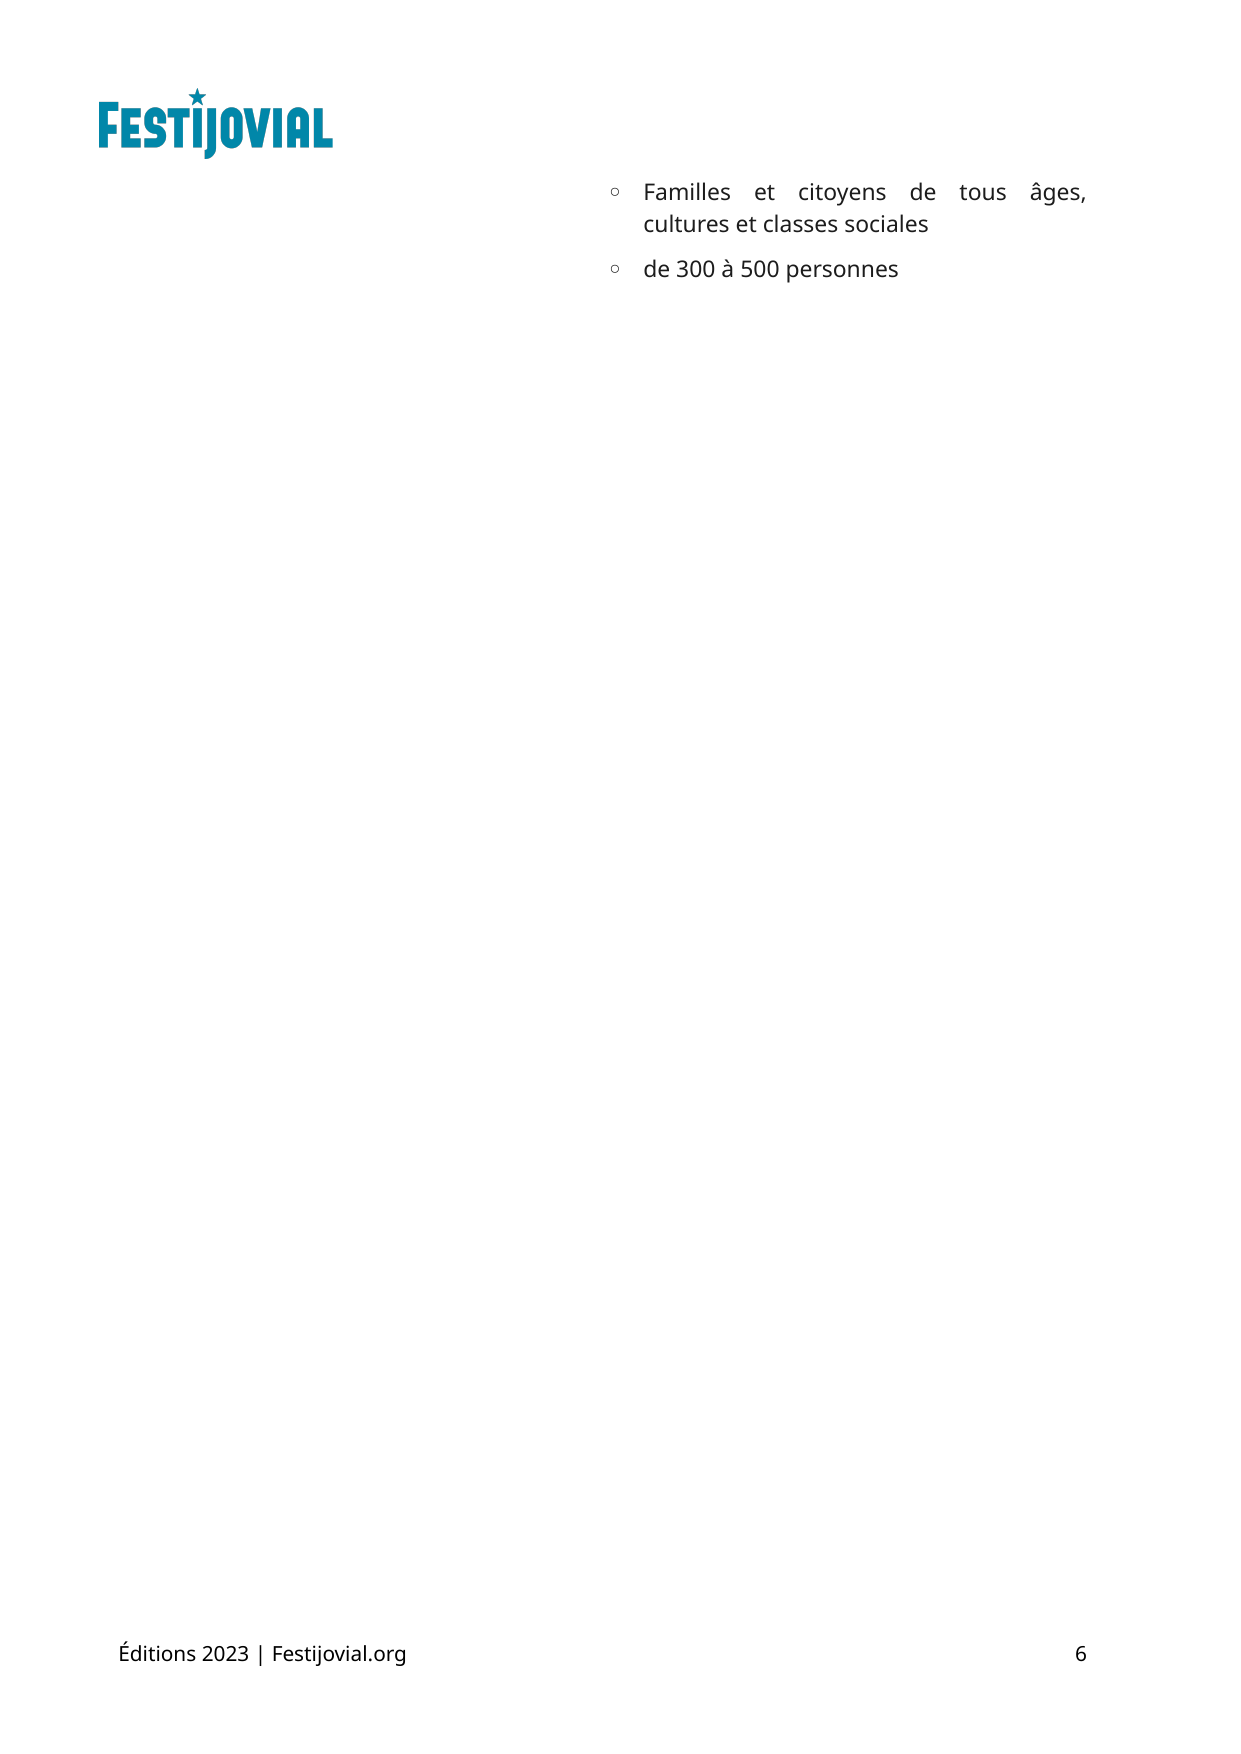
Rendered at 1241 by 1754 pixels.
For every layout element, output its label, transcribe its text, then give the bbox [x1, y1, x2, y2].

picture [99, 88, 333, 159]
list Familles et citoyens de tous âges, cultures et classes sociales [606, 176, 1087, 239]
list de 300 à 500 personnes [606, 253, 1087, 284]
